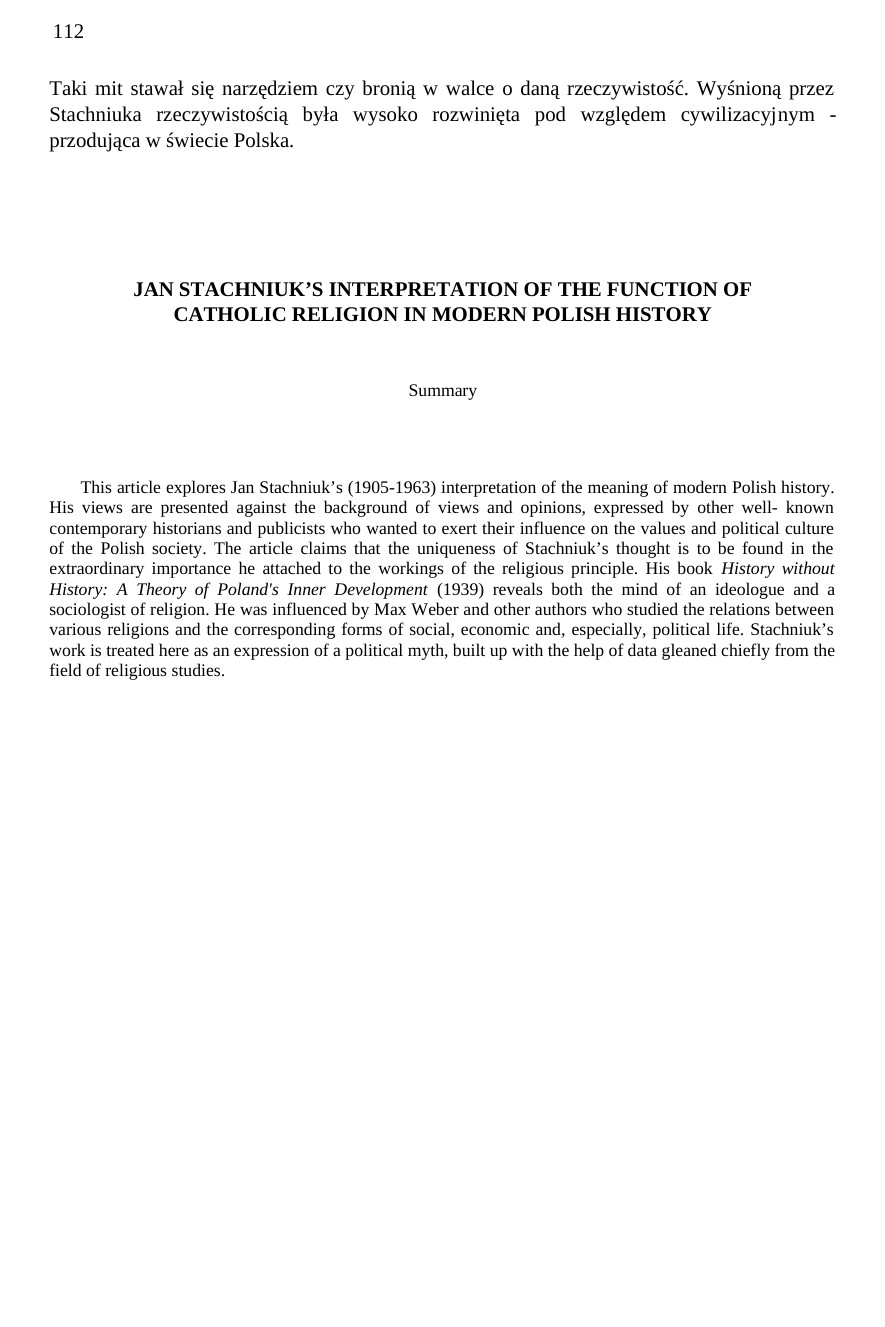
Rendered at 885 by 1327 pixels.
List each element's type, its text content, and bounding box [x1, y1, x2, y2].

text JAN STACHNIUK’S INTERPRETATION OF THE FUNCTION OF CATHOLIC RELIGION IN MODERN POLISH HISTORY [49, 277, 836, 326]
text This article explores Jan Stachniuk’s (1905-1963) interpretation of the meaning of modern Polish history. His views are presented against the background of views and opinions, expressed by other well- known contemporary historians and publicists who wanted to exert their influence on the values and political culture of the Polish society. The article claims that the uniqueness of Stachniuk’s thought is to be found in the extraordinary importance he attached to the workings of the religious principle. His book History without History: A Theory of Poland's Inner Development (1939) reveals both the mind of an ideologue and a sociologist of religion. He was influenced by Max Weber and other authors who studied the relations between various religions and the corresponding forms of social, economic and, especially, political life. Stachniuk’s work is treated here as an expression of a political myth, built up with the help of data gleaned chiefly from the field of religious studies. [49, 477, 836, 680]
text Taki mit stawał się narzędziem czy bronią w walce o daną rzeczywistość. Wyśnioną przez Stachniuka rzeczywistością była wysoko rozwinięta pod względem cywilizacyj­nym - przodująca w świecie Polska. [49, 75, 836, 152]
text 112 [53, 19, 86, 43]
text Summary [49, 380, 836, 400]
